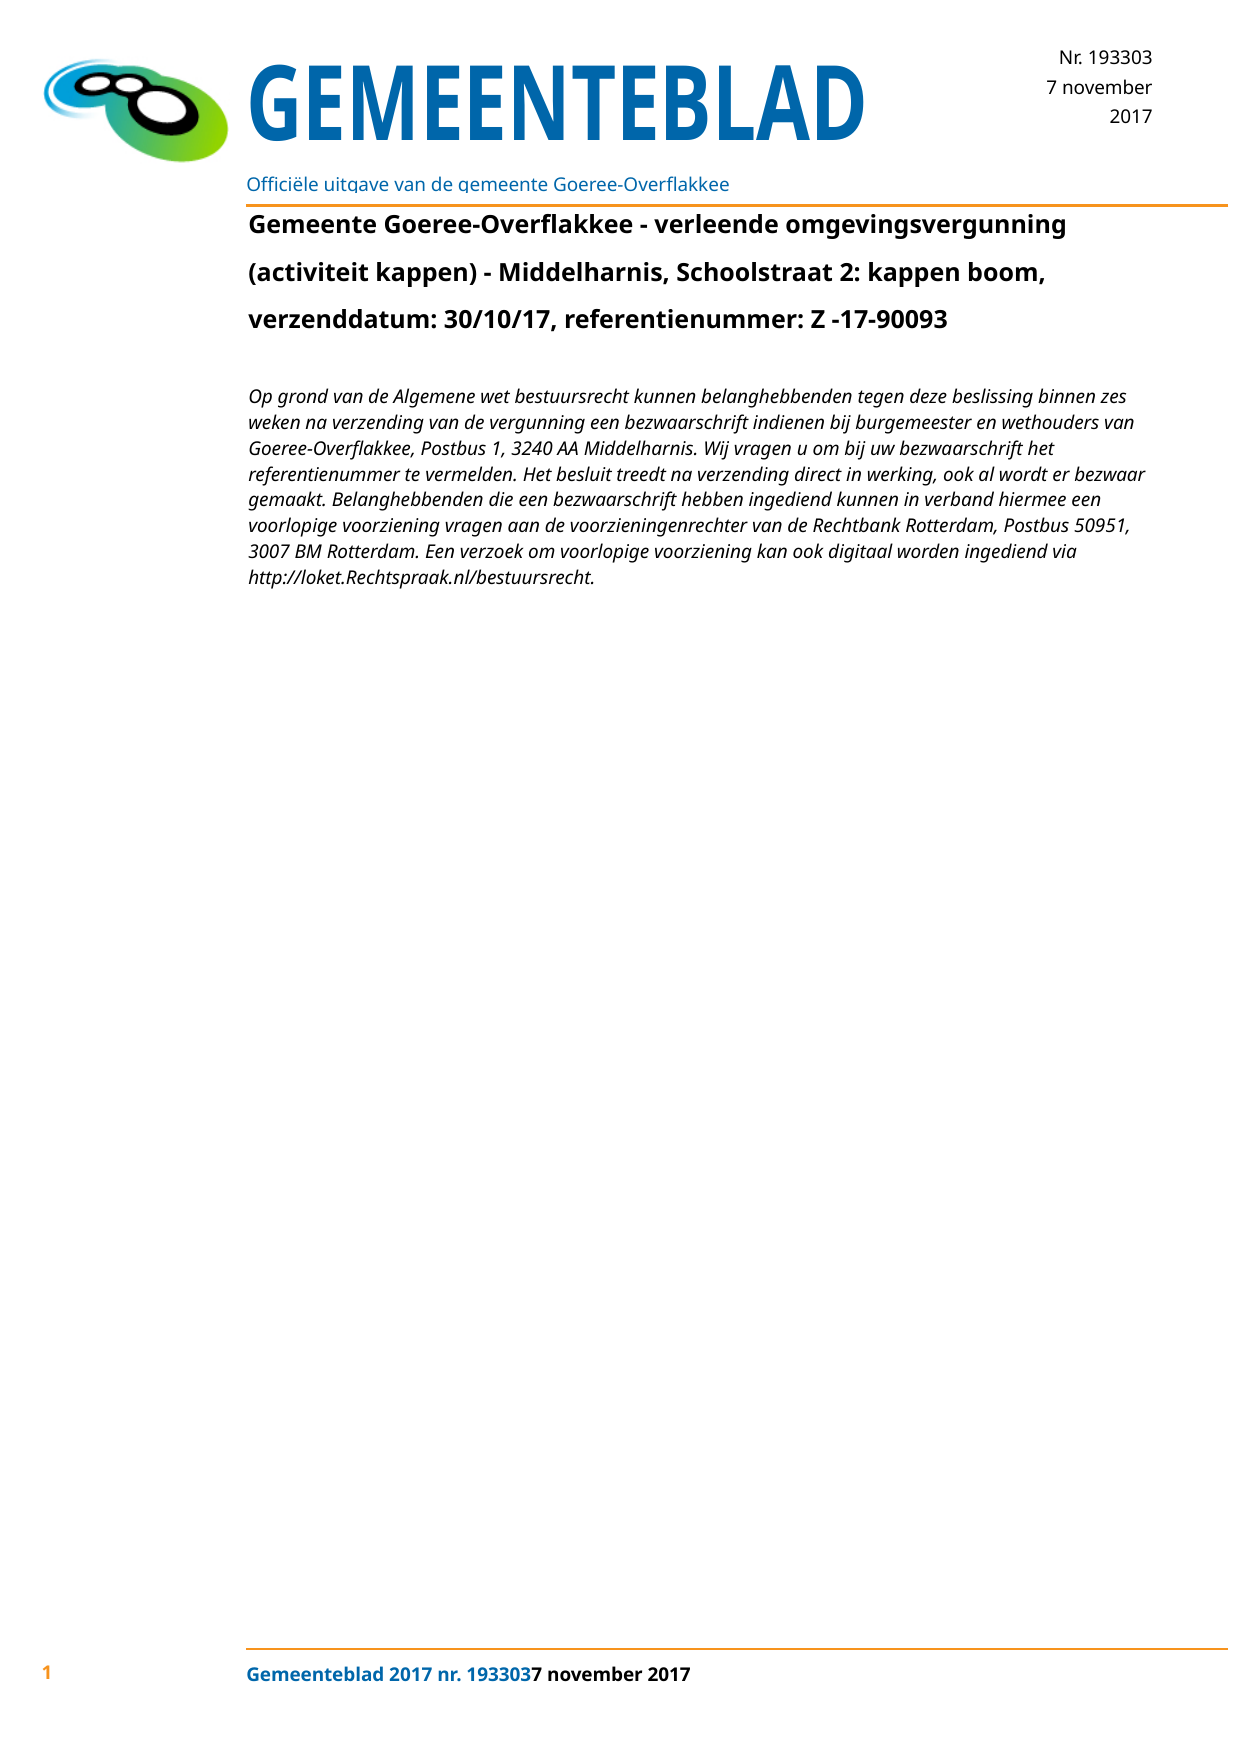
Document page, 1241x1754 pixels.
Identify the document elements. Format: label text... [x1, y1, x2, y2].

text Gemeente Goeree-Overflakkee - verleende omgevingsvergunning (activiteit kappen) - Middelharnis, Schoolstraat 2: kappen boom, verzenddatum: 30/10/17, referentienummer: Z -17-90093 [248, 207, 1152, 336]
text Op grond van de Algemene wet bestuursrecht kunnen belanghebbenden tegen deze beslissing binnen zes weken na verzending van de vergunning een bezwaarschrift indienen bij burgemeester en wethouders van Goeree-Overflakkee, Postbus 1, 3240 AA Middelharnis. Wij vragen u om bij uw bezwaarschrift het referentienummer te vermelden. Het besluit treedt na verzending direct in werking, ook al wordt er bezwaar gemaakt. Belanghebbenden die een bezwaarschrift hebben ingediend kunnen in verband hiermee een voorlopige voorziening vragen aan de voorzieningenrechter van de Rechtbank Rotterdam, Postbus 50951, 3007 BM Rotterdam. Een verzoek om voorlopige voorziening kan ook digitaal worden ingediend via http://loket.Rechtspraak.nl/bestuursrecht. [248, 384, 1152, 589]
picture [41, 47, 231, 172]
